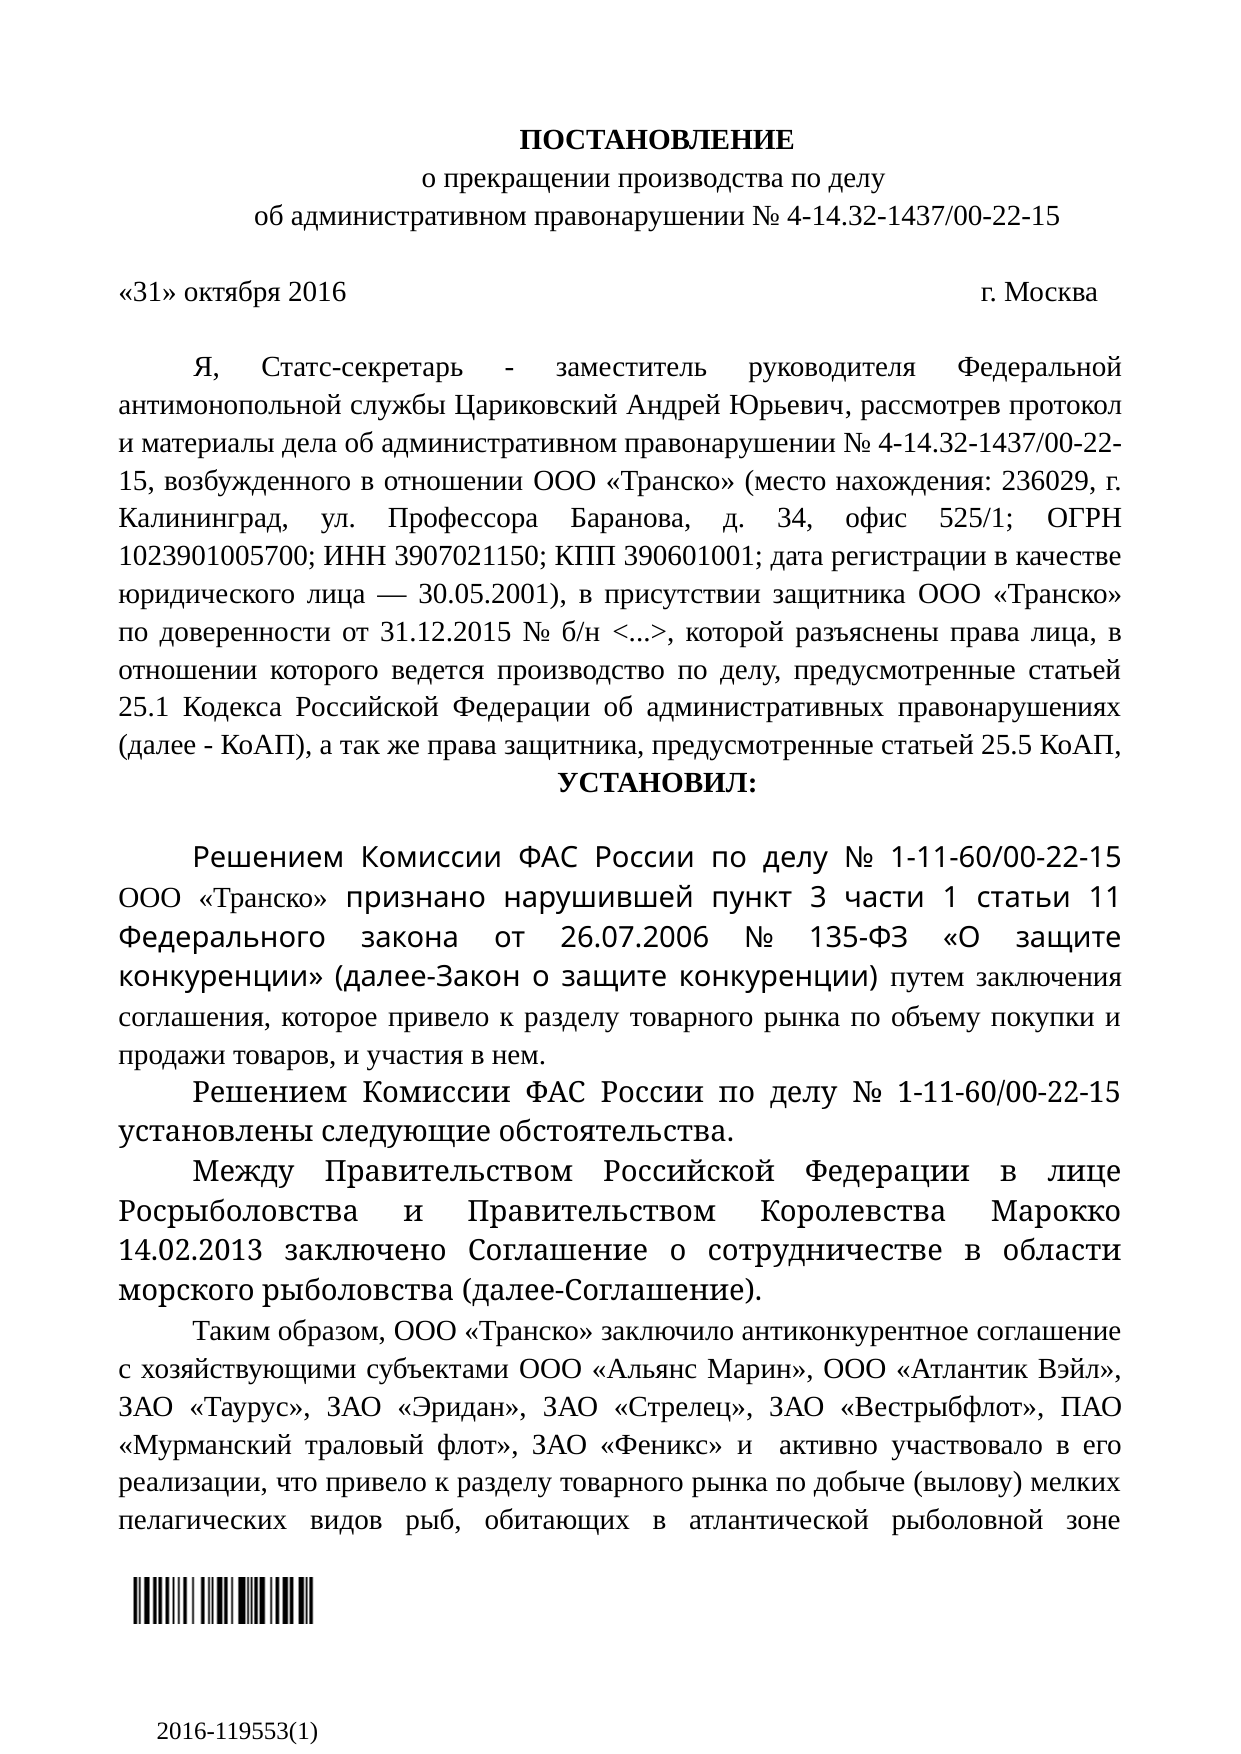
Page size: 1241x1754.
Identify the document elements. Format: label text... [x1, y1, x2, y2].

text Решением Комиссии ФАС России по делу № 1-11-60/00-22-15 установлены следующие обстоятельства. [118, 1071, 1122, 1150]
text Решением Комиссии ФАС России по делу № 1-11-60/00-22-15 ООО «Транско» признано нарушившей пункт 3 части 1 статьи 11 Федерального закона от 26.07.2006 № 135-ФЗ «О защите конкуренции» (далее-Закон о защите конкуренции) путем заключения соглашения, которое привело к разделу товарного рынка по объему покупки и продажи товаров, и участия в нем. [118, 837, 1122, 1071]
text ПОСТАНОВЛЕНИЕ [118, 118, 1122, 156]
text УСТАНОВИЛ: [118, 761, 1122, 799]
text Между Правительством Российской Федерации в лице Росрыболовства и Правительством Королевства Марокко 14.02.2013 заключено Соглашение о сотрудничестве в области морского рыболовства (далее-Соглашение). [118, 1150, 1122, 1309]
text «31» октября 2016 г. Москва [118, 269, 1122, 307]
text о прекращении производства по делу [118, 156, 1122, 194]
text об административном правонарушении № 4-14.32-1437/00-22-15 [118, 194, 1122, 232]
picture [118, 1577, 331, 1624]
text Я, Статс-секретарь - заместитель руководителя Федеральной антимонопольной службы Цариковский Андрей Юрьевич, рассмотрев протокол и материалы дела об административном правонарушении № 4-14.32-1437/00-22-15, возбужденного в отношении ООО «Транско» (место нахождения: 236029, г. Калининград, ул. Профессора Баранова, д. 34, офис 525/1; ОГРН 1023901005700; ИНН 3907021150; КПП 390601001; дата регистрации в качестве юридического лица — 30.05.2001), в присутствии защитника ООО «Транско» по доверенности от 31.12.2015 № б/н <...>, которой разъяснены права лица, в отношении которого ведется производство по делу, предусмотренные статьей 25.1 Кодекса Российской Федерации об административных правонарушениях (далее - КоАП), а так же права защитника, предусмотренные статьей 25.5 КоАП, [118, 345, 1122, 761]
text Таким образом, ООО «Транско» заключило антиконкурентное соглашение с хозяйствующими субъектами ООО «Альянс Марин», ООО «Атлантик Вэйл», ЗАО «Таурус», ЗАО «Эридан», ЗАО «Стрелец», ЗАО «Вестрыбфлот», ПАО «Мурманский траловый флот», ЗАО «Феникс» и активно участвовало в его реализации, что привело к разделу товарного рынка по добыче (вылову) мелких пелагических видов рыб, обитающих в атлантической рыболовной зоне [118, 1309, 1122, 1536]
